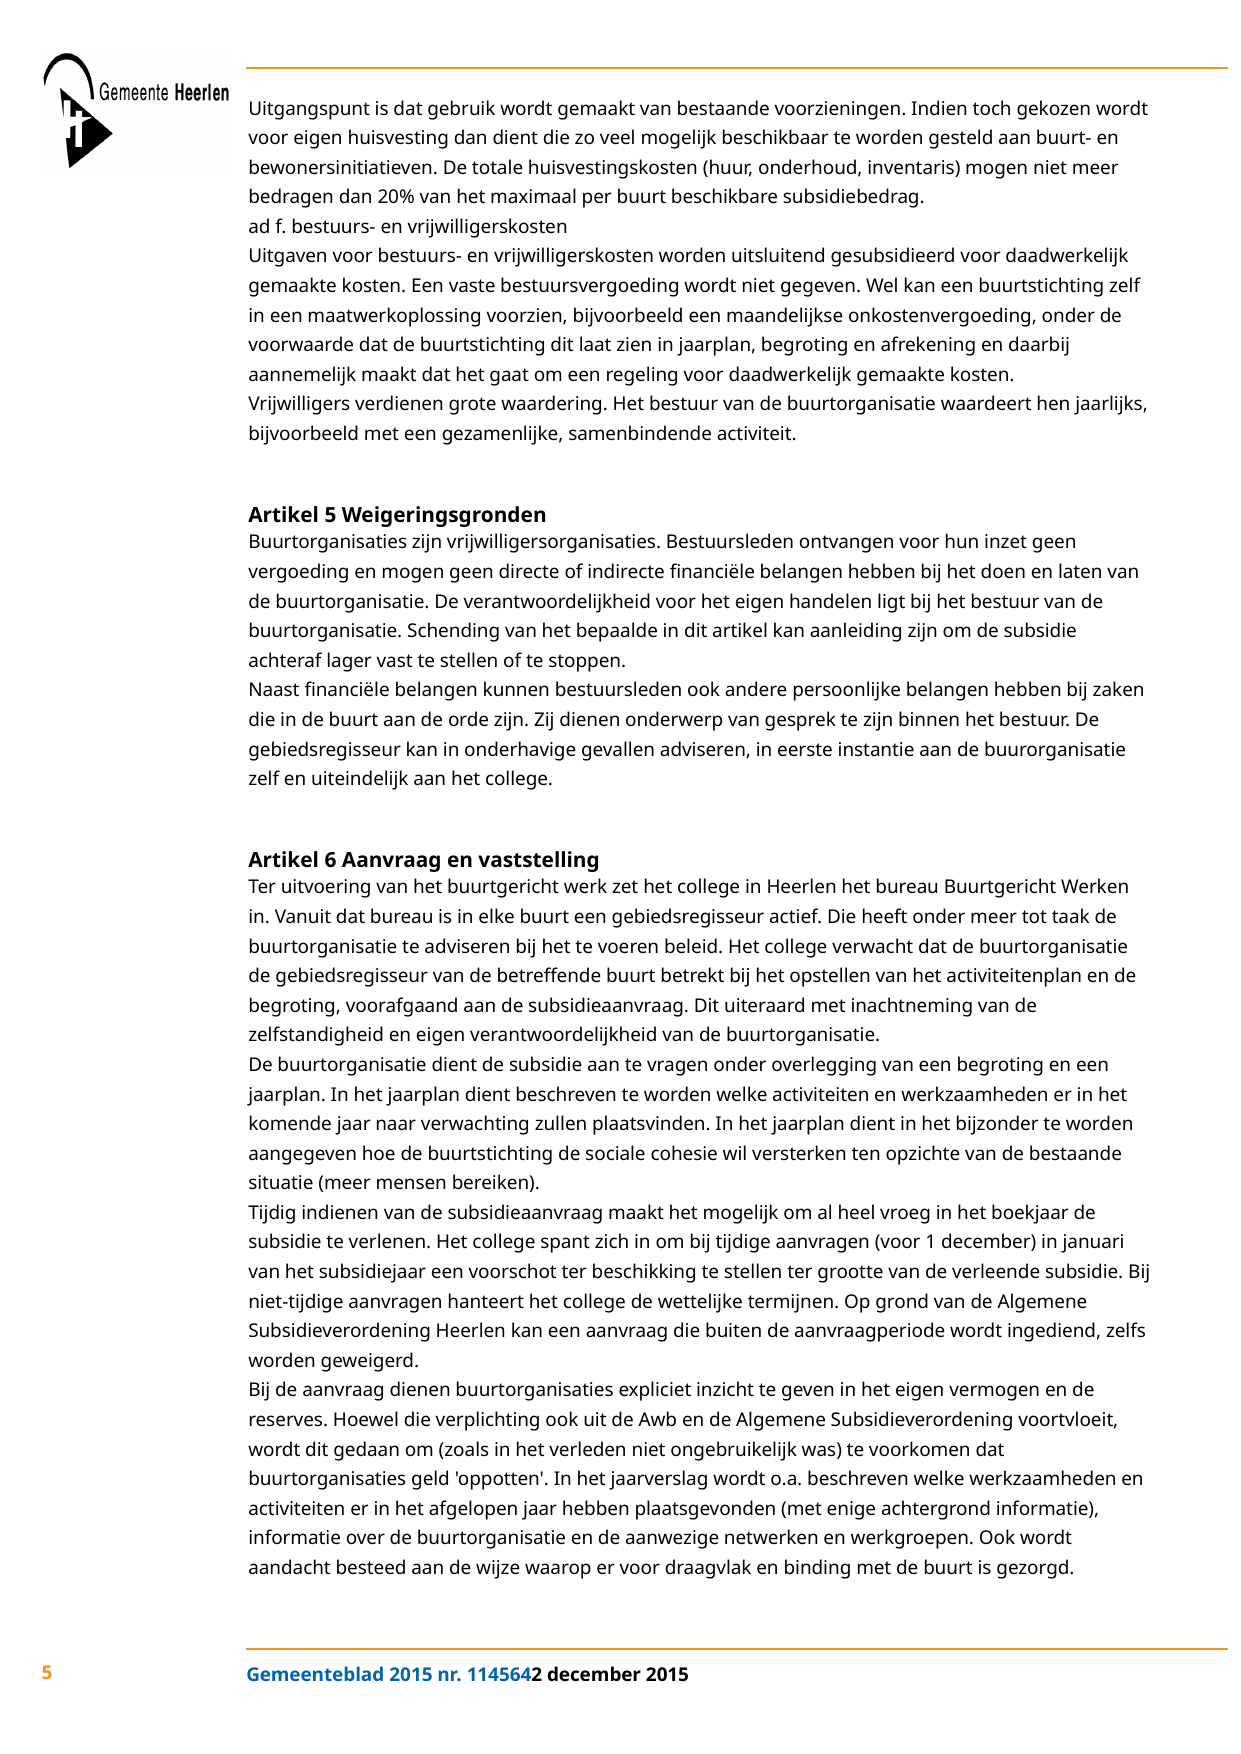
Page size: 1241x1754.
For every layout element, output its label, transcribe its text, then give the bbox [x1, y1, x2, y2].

picture [41, 47, 231, 172]
text Buurtorganisaties zijn vrijwilligersorganisaties. Bestuursleden ontvangen voor hun inzet geen vergoeding en mogen geen directe of indirecte financiële belangen hebben bij het doen en laten van de buurtorganisatie. De verantwoordelijkheid voor het eigen handelen ligt bij het bestuur van de buurtorganisatie. Schending van het bepaalde in dit artikel kan aanleiding zijn om de subsidie achteraf lager vast te stellen of te stoppen. [248, 529, 1152, 673]
text De buurtorganisatie dient de subsidie aan te vragen onder overlegging van een begroting en een jaarplan. In het jaarplan dient beschreven te worden welke activiteiten en werkzaamheden er in het komende jaar naar verwachting zullen plaatsvinden. In het jaarplan dient in het bijzonder te worden aangegeven hoe de buurtstichting de sociale cohesie wil versterken ten opzichte van de bestaande situatie (meer mensen bereiken). [248, 1051, 1152, 1195]
text Artikel 6 Aanvraag en vaststelling [248, 845, 1152, 874]
text ad f. bestuurs- en vrijwilligerskosten [248, 213, 1152, 239]
text Artikel 5 Weigeringsgronden [248, 500, 1152, 529]
text Naast financiële belangen kunnen bestuursleden ook andere persoonlijke belangen hebben bij zaken die in de buurt aan de orde zijn. Zij dienen onderwerp van gesprek te zijn binnen het bestuur. De gebiedsregisseur kan in onderhavige gevallen adviseren, in eerste instantie aan de buurorganisatie zelf en uiteindelijk aan het college. [248, 677, 1152, 791]
text Uitgangspunt is dat gebruik wordt gemaakt van bestaande voorzieningen. Indien toch gekozen wordt voor eigen huisvesting dan dient die zo veel mogelijk beschikbaar te worden gesteld aan buurt- en bewonersinitiatieven. De totale huisvestingskosten (huur, onderhoud, inventaris) mogen niet meer bedragen dan 20% van het maximaal per buurt beschikbare subsidiebedrag. [248, 95, 1152, 209]
text Bij de aanvraag dienen buurtorganisaties expliciet inzicht te geven in het eigen vermogen en de reserves. Hoewel die verplichting ook uit de Awb en de Algemene Subsidieverordening voortvloeit, wordt dit gedaan om (zoals in het verleden niet ongebruikelijk was) te voorkomen dat buurtorganisaties geld 'oppotten'. In het jaarverslag wordt o.a. beschreven welke werkzaamheden en activiteiten er in het afgelopen jaar hebben plaatsgevonden (met enige achtergrond informatie), informatie over de buurtorganisatie en de aanwezige netwerken en werkgroepen. Ook wordt aandacht besteed aan de wijze waarop er voor draagvlak en binding met de buurt is gezorgd. [248, 1377, 1152, 1580]
text Vrijwilligers verdienen grote waardering. Het bestuur van de buurtorganisatie waardeert hen jaarlijks, bijvoorbeeld met een gezamenlijke, samenbindende activiteit. [248, 391, 1152, 446]
text Tijdig indienen van de subsidieaanvraag maakt het mogelijk om al heel vroeg in het boekjaar de subsidie te verlenen. Het college spant zich in om bij tijdige aanvragen (voor 1 december) in januari van het subsidiejaar een voorschot ter beschikking te stellen ter grootte van de verleende subsidie. Bij niet-tijdige aanvragen hanteert het college de wettelijke termijnen. Op grond van de Algemene Subsidieverordening Heerlen kan een aanvraag die buiten de aanvraagperiode wordt ingediend, zelfs worden geweigerd. [248, 1199, 1152, 1373]
text Uitgaven voor bestuurs- en vrijwilligerskosten worden uitsluitend gesubsidieerd voor daadwerkelijk gemaakte kosten. Een vaste bestuursvergoeding wordt niet gegeven. Wel kan een buurtstichting zelf in een maatwerkoplossing voorzien, bijvoorbeeld een maandelijkse onkostenvergoeding, onder de voorwaarde dat de buurtstichting dit laat zien in jaarplan, begroting en afrekening en daarbij aannemelijk maakt dat het gaat om een regeling voor daadwerkelijk gemaakte kosten. [248, 243, 1152, 387]
text Ter uitvoering van het buurtgericht werk zet het college in Heerlen het bureau Buurtgericht Werken in. Vanuit dat bureau is in elke buurt een gebiedsregisseur actief. Die heeft onder meer tot taak de buurtorganisatie te adviseren bij het te voeren beleid. Het college verwacht dat de buurtorganisatie de gebiedsregisseur van de betreffende buurt betrekt bij het opstellen van het activiteitenplan en de begroting, voorafgaand aan de subsidieaanvraag. Dit uiteraard met inachtneming van de zelfstandigheid en eigen verantwoordelijkheid van de buurtorganisatie. [248, 874, 1152, 1047]
